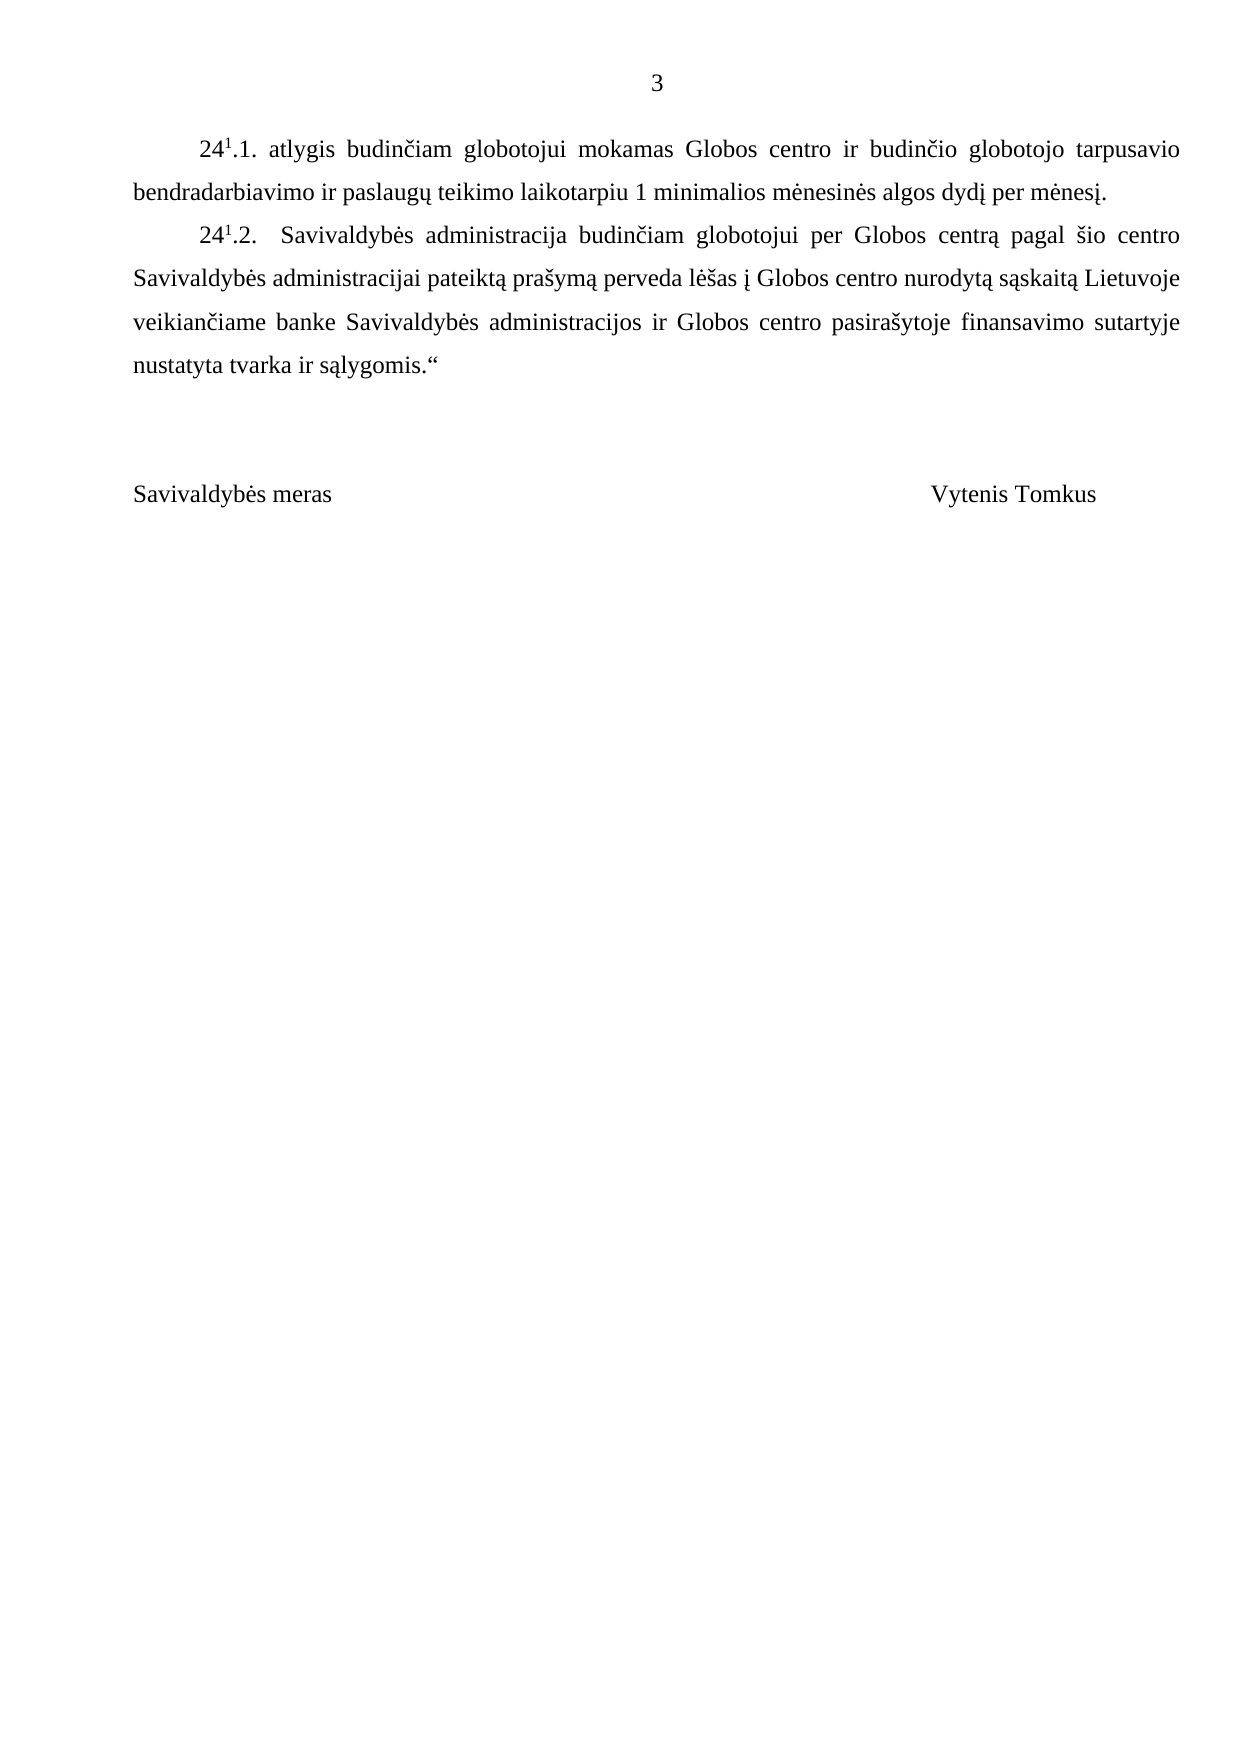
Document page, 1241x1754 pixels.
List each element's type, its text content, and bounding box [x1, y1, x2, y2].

text Savivaldybės meras Vytenis Tomkus [133, 479, 1219, 508]
text 241.2. Savivaldybės administracija budinčiam globotojui per Globos centrą pagal šio centro Savivaldybės administracijai pateiktą prašymą perveda lėšas į Globos centro nurodytą sąskaitą Lietuvoje veikiančiame banke Savivaldybės administracijos ir Globos centro pasirašytoje finansavimo sutartyje nustatyta tvarka ir sąlygomis.“ [133, 220, 1181, 378]
text 241.1. atlygis budinčiam globotojui mokamas Globos centro ir budinčio globotojo tarpusavio bendradarbiavimo ir paslaugų teikimo laikotarpiu 1 minimalios mėnesinės algos dydį per mėnesį. [133, 134, 1181, 206]
